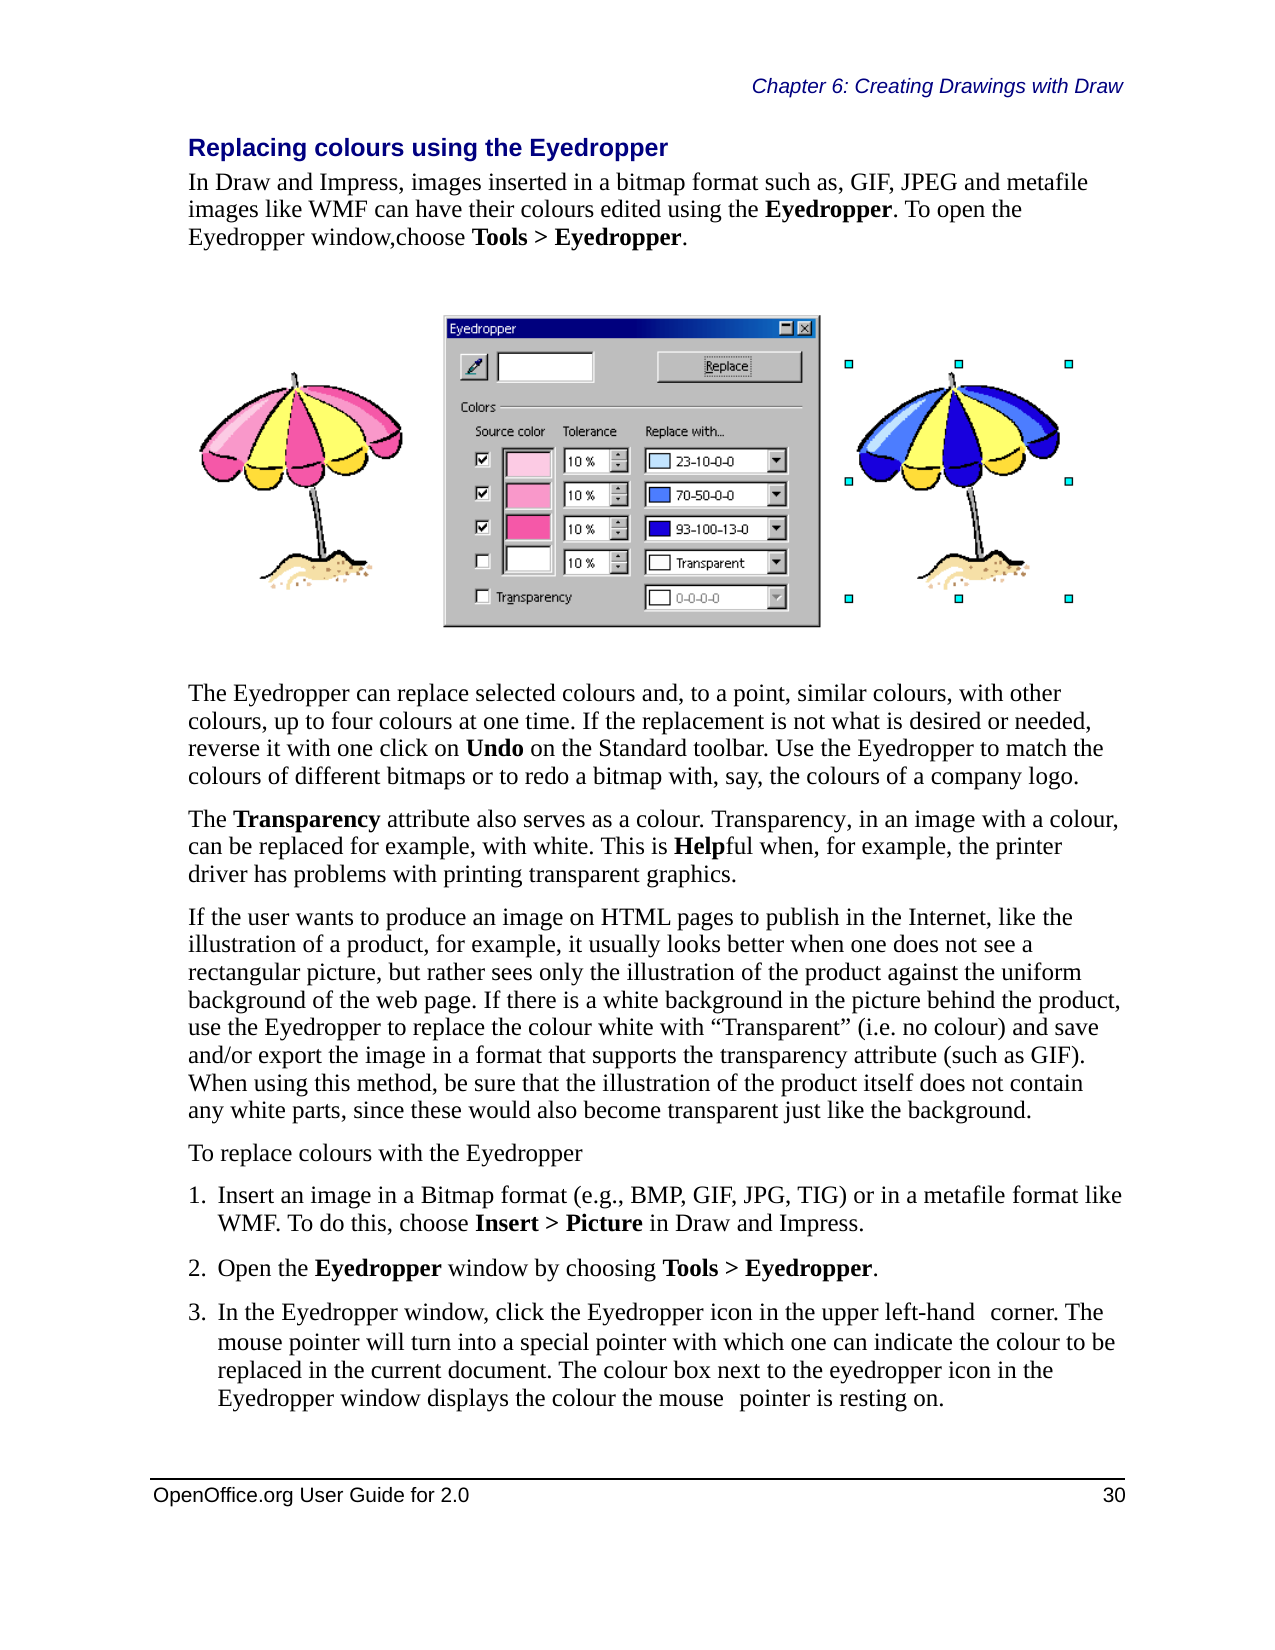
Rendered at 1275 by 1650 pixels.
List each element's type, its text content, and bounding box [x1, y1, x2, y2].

picture [191, 308, 1084, 637]
text To replace colours with the Eyedropper [188, 1139, 1125, 1167]
subtitle Replacing colours using the Eyedropper [188, 134, 1125, 162]
text In Draw and Impress, images inserted in a bitmap format such as, GIF, JPEG and metafile images like WMF can have their colours edited using the Eyedropper. To open the Eyedropper window,choose Tools > Eyedropper. [188, 168, 1125, 251]
list In the Eyedropper window, click the Eyedropper icon in the upper left-hand corner. The mouse pointer will turn into a special pointer with which one can indicate the colour to be replaced in the current document. The colour box next to the eyedropper icon in the Eyedropper window displays the colour the mouse pointer is resting on. [188, 1298, 1125, 1413]
list Open the Eyedropper window by choosing Tools > Eyedropper. [188, 1254, 1125, 1284]
text If the user wants to produce an image on HTML pages to publish in the Internet, like the illustration of a product, for example, it usually looks better when one does not see a rectangular picture, but rather sees only the illustration of the product against the uniform background of the web page. If there is a white background in the picture behind the product, use the Eyedropper to replace the colour white with “Transparent” (i.e. no colour) and save and/or export the image in a format that supports the transparency attribute (such as GIF). When using this method, be sure that the illustration of the product itself does not contain any white parts, since these would also become transparent just like the background. [188, 903, 1125, 1124]
list Insert an image in a Bitmap format (e.g., BMP, GIF, JPG, TIG) or in a metafile format like WMF. To do this, choose Insert > Picture in Draw and Impress. [188, 1182, 1125, 1239]
text The Eyedropper can replace selected colours and, to a point, similar colours, with other colours, up to four colours at one time. If the replacement is not what is desired or needed, reverse it with one click on Undo on the Standard toolbar. Use the Eyedropper to match the colours of different bitmaps or to redo a bitmap with, say, the colours of a company logo. [188, 679, 1125, 790]
text The Transparency attribute also serves as a colour. Transparency, in an image with a colour, can be replaced for example, with white. This is Helpful when, for example, the printer driver has problems with printing transparent graphics. [188, 805, 1125, 888]
